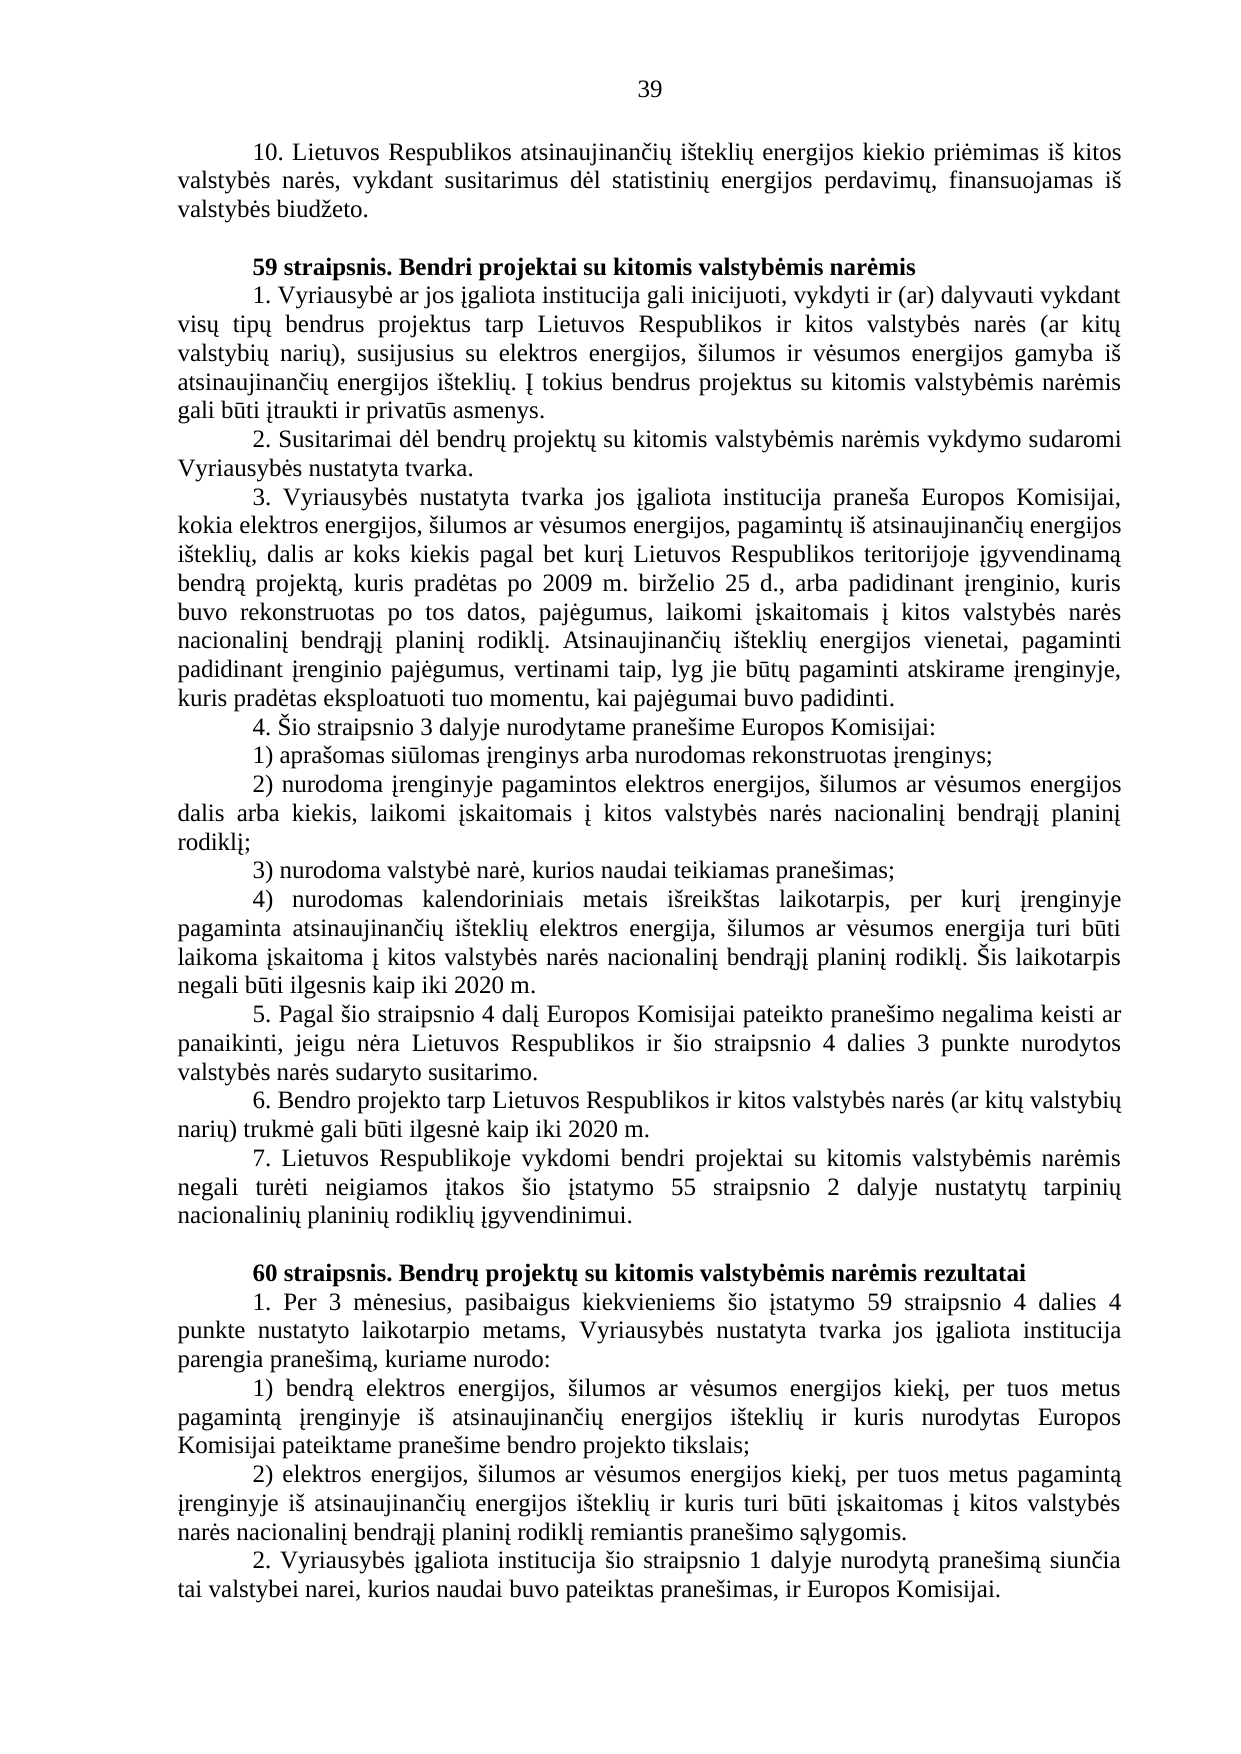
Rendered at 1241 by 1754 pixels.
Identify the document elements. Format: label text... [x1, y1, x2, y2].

text 2. Susitarimai dėl bendrų projektų su kitomis valstybėmis narėmis vykdymo sudaromi Vyriausybės nustatyta tvarka. [177, 424, 1122, 482]
text 6. Bendro projekto tarp Lietuvos Respublikos ir kitos valstybės narės (ar kitų valstybių narių) trukmė gali būti ilgesnė kaip iki 2020 m. [177, 1085, 1122, 1143]
text 1. Per 3 mėnesius, pasibaigus kiekvieniems šio įstatymo 59 straipsnio 4 dalies 4 punkte nustatyto laikotarpio metams, Vyriausybės nustatyta tvarka jos įgaliota institucija parengia pranešimą, kuriame nurodo: [177, 1287, 1122, 1373]
text 2) nurodoma įrenginyje pagamintos elektros energijos, šilumos ar vėsumos energijos dalis arba kiekis, laikomi įskaitomais į kitos valstybės narės nacionalinį bendrąjį planinį rodiklį; [177, 769, 1122, 855]
text 1. Vyriausybė ar jos įgaliota institucija gali inicijuoti, vykdyti ir (ar) dalyvauti vykdant visų tipų bendrus projektus tarp Lietuvos Respublikos ir kitos valstybės narės (ar kitų valstybių narių), susijusius su elektros energijos, šilumos ir vėsumos energijos gamyba iš atsinaujinančių energijos išteklių. Į tokius bendrus projektus su kitomis valstybėmis narėmis gali būti įtraukti ir privatūs asmenys. [177, 280, 1122, 424]
text 2) elektros energijos, šilumos ar vėsumos energijos kiekį, per tuos metus pagamintą įrenginyje iš atsinaujinančių energijos išteklių ir kuris turi būti įskaitomas į kitos valstybės narės nacionalinį bendrąjį planinį rodiklį remiantis pranešimo sąlygomis. [177, 1459, 1122, 1545]
text 3. Vyriausybės nustatyta tvarka jos įgaliota institucija praneša Europos Komisijai, kokia elektros energijos, šilumos ar vėsumos energijos, pagamintų iš atsinaujinančių energijos išteklių, dalis ar koks kiekis pagal bet kurį Lietuvos Respublikos teritorijoje įgyvendinamą bendrą projektą, kuris pradėtas po 2009 m. birželio 25 d., arba padidinant įrenginio, kuris buvo rekonstruotas po tos datos, pajėgumus, laikomi įskaitomais į kitos valstybės narės nacionalinį bendrąjį planinį rodiklį. Atsinaujinančių išteklių energijos vienetai, pagaminti padidinant įrenginio pajėgumus, vertinami taip, lyg jie būtų pagaminti atskirame įrenginyje, kuris pradėtas eksploatuoti tuo momentu, kai pajėgumai buvo padidinti. [177, 482, 1122, 712]
text 5. Pagal šio straipsnio 4 dalį Europos Komisijai pateikto pranešimo negalima keisti ar panaikinti, jeigu nėra Lietuvos Respublikos ir šio straipsnio 4 dalies 3 punkte nurodytos valstybės narės sudaryto susitarimo. [177, 999, 1122, 1085]
text 59 straipsnis. Bendri projektai su kitomis valstybėmis narėmis [177, 252, 1122, 280]
text 1) bendrą elektros energijos, šilumos ar vėsumos energijos kiekį, per tuos metus pagamintą įrenginyje iš atsinaujinančių energijos išteklių ir kuris nurodytas Europos Komisijai pateiktame pranešime bendro projekto tikslais; [177, 1373, 1122, 1459]
text 3) nurodoma valstybė narė, kurios naudai teikiamas pranešimas; [177, 855, 1122, 884]
text 60 straipsnis. Bendrų projektų su kitomis valstybėmis narėmis rezultatai [177, 1258, 1122, 1287]
text 7. Lietuvos Respublikoje vykdomi bendri projektai su kitomis valstybėmis narėmis negali turėti neigiamos įtakos šio įstatymo 55 straipsnio 2 dalyje nustatytų tarpinių nacionalinių planinių rodiklių įgyvendinimui. [177, 1143, 1122, 1229]
text 4. Šio straipsnio 3 dalyje nurodytame pranešime Europos Komisijai: [177, 712, 1122, 740]
text 4) nurodomas kalendoriniais metais išreikštas laikotarpis, per kurį įrenginyje pagaminta atsinaujinančių išteklių elektros energija, šilumos ar vėsumos energija turi būti laikoma įskaitoma į kitos valstybės narės nacionalinį bendrąjį planinį rodiklį. Šis laikotarpis negali būti ilgesnis kaip iki 2020 m. [177, 884, 1122, 999]
text 2. Vyriausybės įgaliota institucija šio straipsnio 1 dalyje nurodytą pranešimą siunčia tai valstybei narei, kurios naudai buvo pateiktas pranešimas, ir Europos Komisijai. [177, 1545, 1122, 1603]
text 1) aprašomas siūlomas įrenginys arba nurodomas rekonstruotas įrenginys; [177, 740, 1122, 769]
text 10. Lietuvos Respublikos atsinaujinančių išteklių energijos kiekio priėmimas iš kitos valstybės narės, vykdant susitarimus dėl statistinių energijos perdavimų, finansuojamas iš valstybės biudžeto. [177, 137, 1122, 223]
